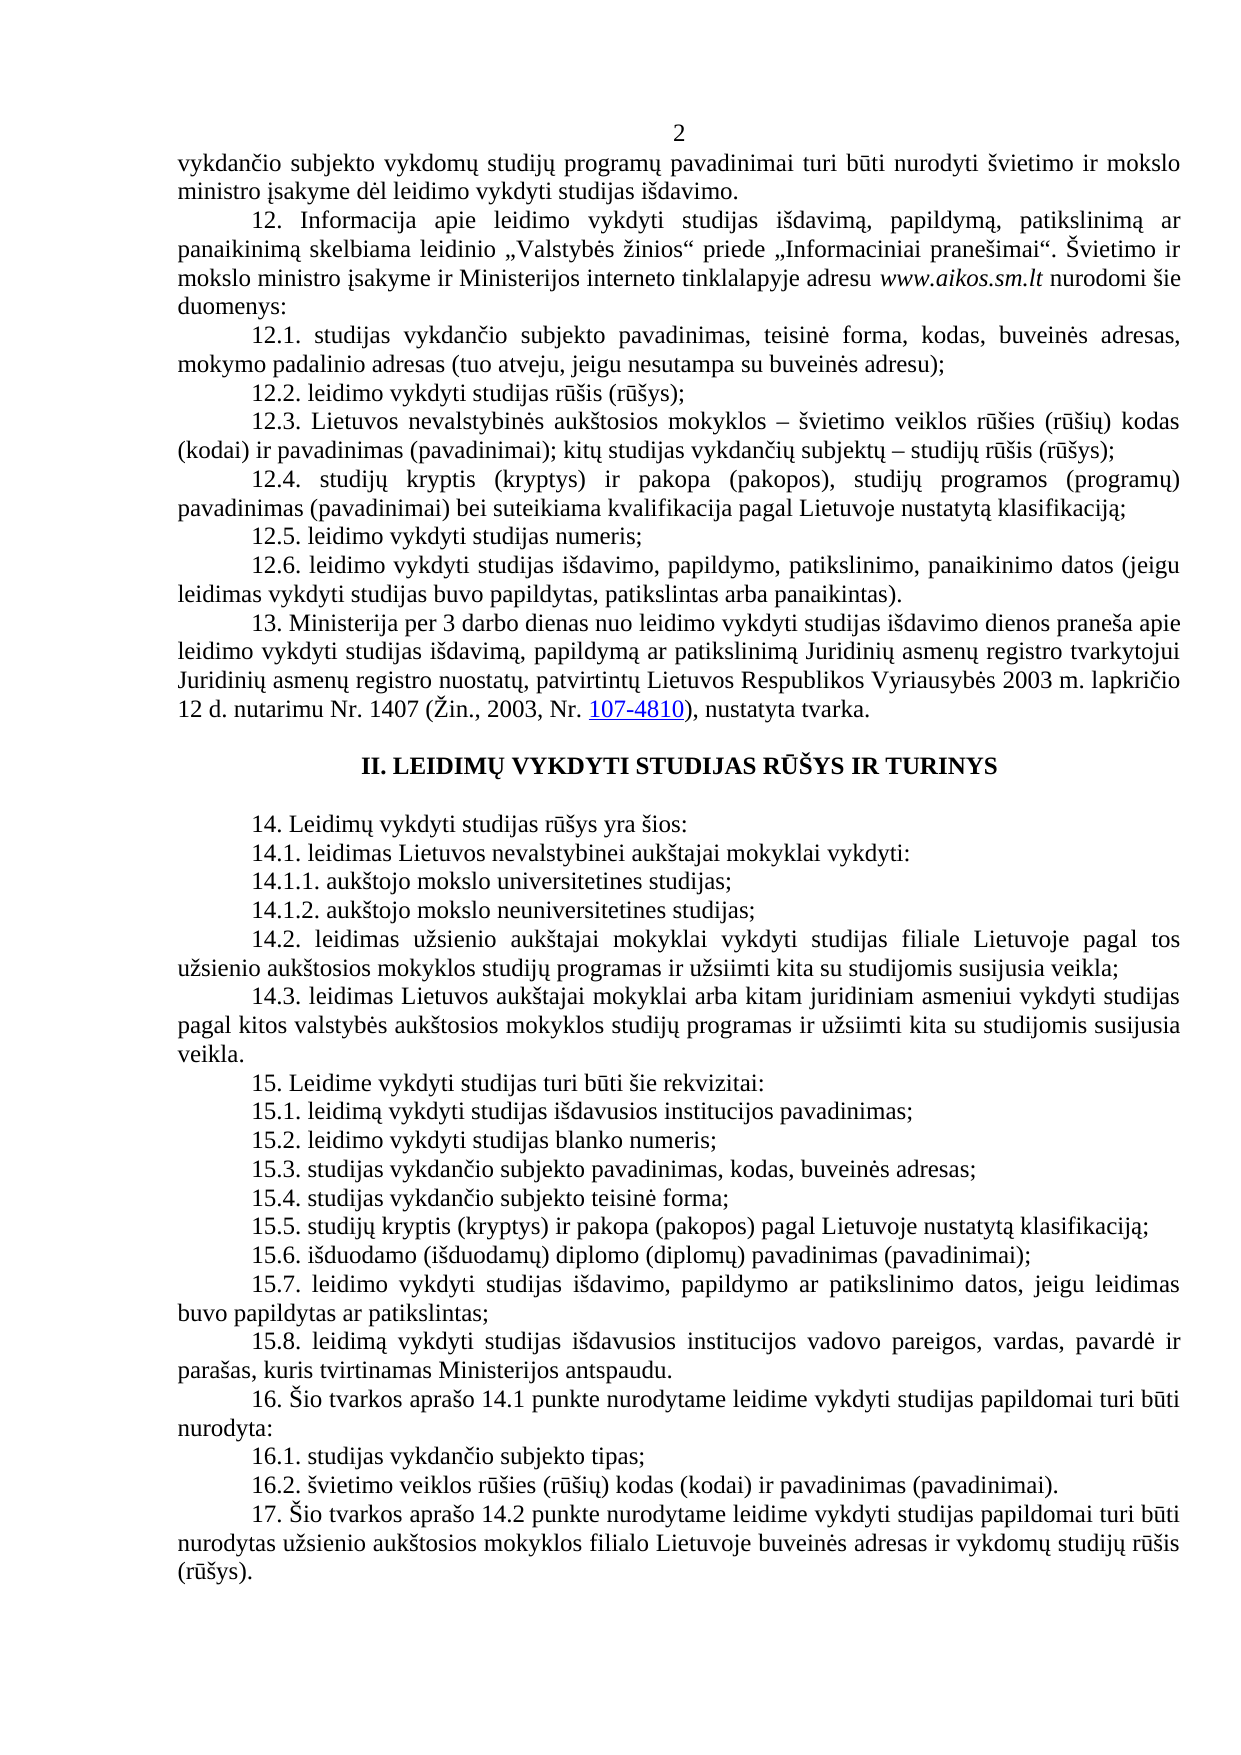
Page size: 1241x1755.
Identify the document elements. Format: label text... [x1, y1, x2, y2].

text 15.8. leidimą vykdyti studijas išdavusios institucijos vadovo pareigos, vardas, pavardė ir parašas, kuris tvirtinamas Ministerijos antspaudu. [177, 1326, 1181, 1384]
text 15.5. studijų kryptis (kryptys) ir pakopa (pakopos) pagal Lietuvoje nustatytą klasifikaciją; [177, 1211, 1181, 1240]
text 14.1. leidimas Lietuvos nevalstybinei aukštajai mokyklai vykdyti: [177, 838, 1181, 866]
text 17. Šio tvarkos aprašo 14.2 punkte nurodytame leidime vykdyti studijas papildomai turi būti nurodytas užsienio aukštosios mokyklos filialo Lietuvoje buveinės adresas ir vykdomų studijų rūšis (rūšys). [177, 1499, 1181, 1585]
text 14.2. leidimas užsienio aukštajai mokyklai vykdyti studijas filiale Lietuvoje pagal tos užsienio aukštosios mokyklos studijų programas ir užsiimti kita su studijomis susijusia veikla; [177, 924, 1181, 981]
text 15.3. studijas vykdančio subjekto pavadinimas, kodas, buveinės adresas; [177, 1154, 1181, 1183]
text 16.2. švietimo veiklos rūšies (rūšių) kodas (kodai) ir pavadinimas (pavadinimai). [177, 1470, 1181, 1499]
text 14. Leidimų vykdyti studijas rūšys yra šios: [177, 809, 1181, 838]
text vykdančio subjekto vykdomų studijų programų pavadinimai turi būti nurodyti švietimo ir mokslo ministro įsakyme dėl leidimo vykdyti studijas išdavimo. [177, 148, 1181, 205]
text 12.6. leidimo vykdyti studijas išdavimo, papildymo, patikslinimo, panaikinimo datos (jeigu leidimas vykdyti studijas buvo papildytas, patikslintas arba panaikintas). [177, 550, 1181, 608]
text II. LEIDIMŲ VYKDYTI STUDIJAS RŪŠYS IR TURINYS [177, 751, 1181, 780]
text 15.7. leidimo vykdyti studijas išdavimo, papildymo ar patikslinimo datos, jeigu leidimas buvo papildytas ar patikslintas; [177, 1269, 1181, 1326]
text 12.5. leidimo vykdyti studijas numeris; [177, 521, 1181, 550]
text 13. Ministerija per 3 darbo dienas nuo leidimo vykdyti studijas išdavimo dienos praneša apie leidimo vykdyti studijas išdavimą, papildymą ar patikslinimą Juridinių asmenų registro tvarkytojui Juridinių asmenų registro nuostatų, patvirtintų Lietuvos Respublikos Vyriausybės 2003 m. lapkričio 12 d. nutarimu Nr. 1407 (Žin., 2003, Nr. 107-4810), nustatyta tvarka. [177, 608, 1181, 723]
text 14.3. leidimas Lietuvos aukštajai mokyklai arba kitam juridiniam asmeniui vykdyti studijas pagal kitos valstybės aukštosios mokyklos studijų programas ir užsiimti kita su studijomis susijusia veikla. [177, 981, 1181, 1068]
text 12.1. studijas vykdančio subjekto pavadinimas, teisinė forma, kodas, buveinės adresas, mokymo padalinio adresas (tuo atveju, jeigu nesutampa su buveinės adresu); [177, 320, 1181, 378]
text 14.1.1. aukštojo mokslo universitetines studijas; [177, 866, 1181, 895]
text 14.1.2. aukštojo mokslo neuniversitetines studijas; [177, 895, 1181, 924]
text 12.4. studijų kryptis (kryptys) ir pakopa (pakopos), studijų programos (programų) pavadinimas (pavadinimai) bei suteikiama kvalifikacija pagal Lietuvoje nustatytą klasifikaciją; [177, 464, 1181, 521]
text 12.3. Lietuvos nevalstybinės aukštosios mokyklos – švietimo veiklos rūšies (rūšių) kodas (kodai) ir pavadinimas (pavadinimai); kitų studijas vykdančių subjektų – studijų rūšis (rūšys); [177, 406, 1181, 464]
text 15.2. leidimo vykdyti studijas blanko numeris; [177, 1125, 1181, 1154]
text 16. Šio tvarkos aprašo 14.1 punkte nurodytame leidime vykdyti studijas papildomai turi būti nurodyta: [177, 1384, 1181, 1441]
text 15.1. leidimą vykdyti studijas išdavusios institucijos pavadinimas; [177, 1096, 1181, 1125]
text 12. Informacija apie leidimo vykdyti studijas išdavimą, papildymą, patikslinimą ar panaikinimą skelbiama leidinio „Valstybės žinios“ priede „Informaciniai pranešimai“. Švietimo ir mokslo ministro įsakyme ir Ministerijos interneto tinklalapyje adresu www.aikos.sm.lt nurodomi šie duomenys: [177, 205, 1181, 320]
text 15. Leidime vykdyti studijas turi būti šie rekvizitai: [177, 1068, 1181, 1096]
text 12.2. leidimo vykdyti studijas rūšis (rūšys); [177, 378, 1181, 406]
text 15.6. išduodamo (išduodamų) diplomo (diplomų) pavadinimas (pavadinimai); [177, 1240, 1181, 1269]
text 16.1. studijas vykdančio subjekto tipas; [177, 1441, 1181, 1470]
text 15.4. studijas vykdančio subjekto teisinė forma; [177, 1183, 1181, 1211]
